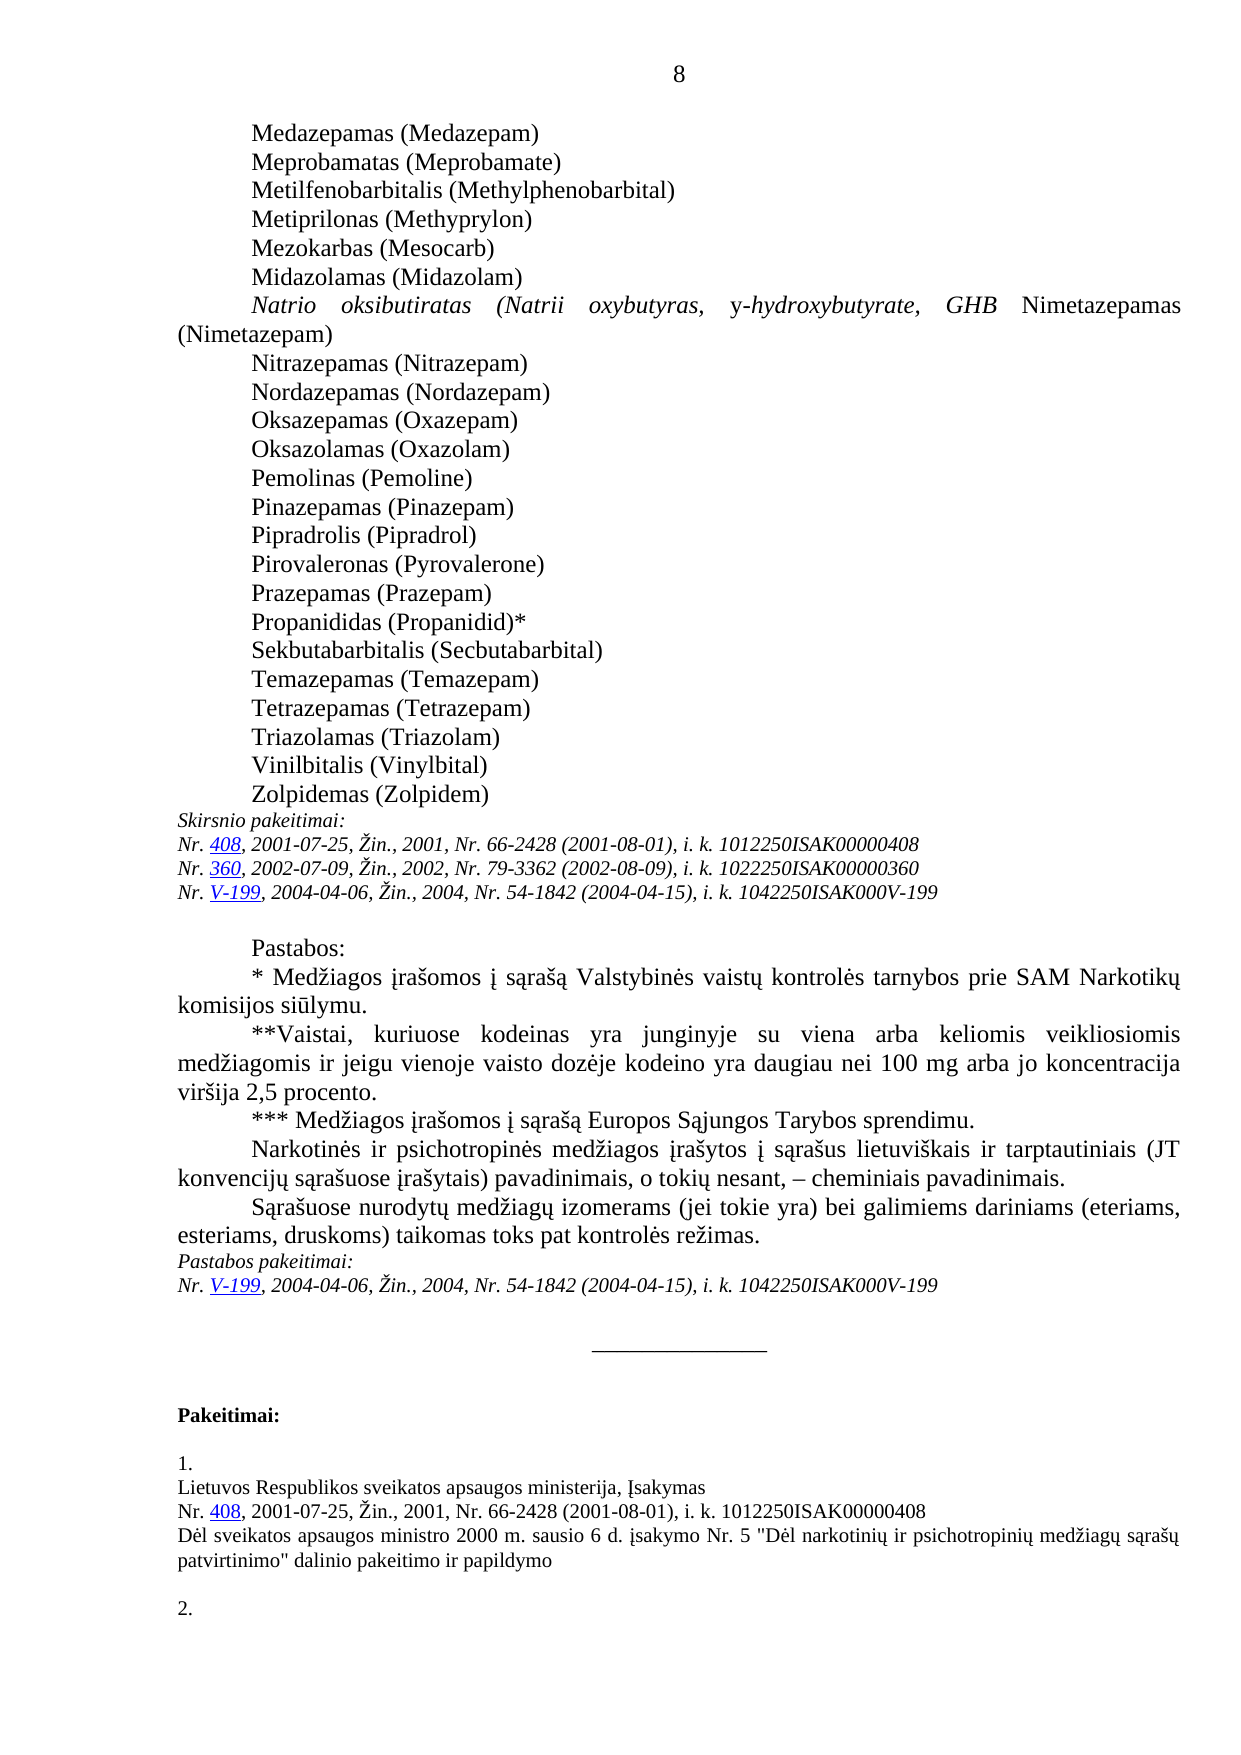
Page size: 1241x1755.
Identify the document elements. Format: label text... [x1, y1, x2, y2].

text Nr. 408, 2001-07-25, Žin., 2001, Nr. 66-2428 (2001-08-01), i. k. 1012250ISAK00000408 [177, 832, 1181, 856]
text Oksazolamas (Oxazolam) [177, 434, 1181, 463]
text Lietuvos Respublikos sveikatos apsaugos ministerija, Įsakymas [177, 1475, 1181, 1499]
text * Medžiagos įrašomos į sąrašą Valstybinės vaistų kontrolės tarnybos prie SAM Narkotikų komisijos siūlymu. [177, 962, 1181, 1019]
text Pastabos: [177, 933, 1181, 962]
text **Vaistai, kuriuose kodeinas yra junginyje su viena arba keliomis veikliosiomis medžiagomis ir jeigu vienoje vaisto dozėje kodeino yra daugiau nei 100 mg arba jo koncentracija viršija 2,5 procento. [177, 1019, 1181, 1106]
text Zolpidemas (Zolpidem) [177, 779, 1181, 808]
text 2. [177, 1596, 1181, 1620]
text Propanididas (Propanidid)* [177, 607, 1181, 636]
text Tetrazepamas (Tetrazepam) [177, 693, 1181, 722]
text Meprobamatas (Meprobamate) [177, 147, 1181, 176]
text *** Medžiagos įrašomos į sąrašą Europos Sąjungos Tarybos sprendimu. [177, 1106, 1181, 1134]
text Nr. V-199, 2004-04-06, Žin., 2004, Nr. 54-1842 (2004-04-15), i. k. 1042250ISAK000V-199 [177, 1273, 1181, 1297]
text Dėl sveikatos apsaugos ministro 2000 m. sausio 6 d. įsakymo Nr. 5 "Dėl narkotinių ir psichotropinių medžiagų sąrašų patvirtinimo" dalinio pakeitimo ir papildymo [177, 1523, 1181, 1572]
text Mezokarbas (Mesocarb) [177, 233, 1181, 262]
text Temazepamas (Temazepam) [177, 664, 1181, 693]
text Pastabos pakeitimai: [177, 1249, 1181, 1273]
text Midazolamas (Midazolam) [177, 262, 1181, 291]
text Skirsnio pakeitimai: [177, 808, 1181, 832]
text Narkotinės ir psichotropinės medžiagos įrašytos į sąrašus lietuviškais ir tarptautiniais (JT konvencijų sąrašuose įrašytais) pavadinimais, o tokių nesant, – cheminiais pavadinimais. [177, 1134, 1181, 1192]
text Medazepamas (Medazepam) [177, 118, 1181, 147]
text Oksazepamas (Oxazepam) [177, 406, 1181, 434]
text Sąrašuose nurodytų medžiagų izomerams (jei tokie yra) bei galimiems dariniams (eteriams, esteriams, druskoms) taikomas toks pat kontrolės režimas. [177, 1192, 1181, 1249]
text Metiprilonas (Methyprylon) [177, 204, 1181, 233]
text Pemolinas (Pemoline) [177, 463, 1181, 492]
text Pinazepamas (Pinazepam) [177, 492, 1181, 521]
text Nr. 408, 2001-07-25, Žin., 2001, Nr. 66-2428 (2001-08-01), i. k. 1012250ISAK00000408 [177, 1499, 1181, 1523]
text 1. [177, 1451, 1181, 1475]
text Nitrazepamas (Nitrazepam) [177, 348, 1181, 377]
text Vinilbitalis (Vinylbital) [177, 751, 1181, 779]
text Pakeitimai: [177, 1403, 1181, 1427]
text Pipradrolis (Pipradrol) [177, 521, 1181, 549]
text Sekbutabarbitalis (Secbutabarbital) [177, 636, 1181, 664]
text Nr. 360, 2002-07-09, Žin., 2002, Nr. 79-3362 (2002-08-09), i. k. 1022250ISAK00000360 [177, 856, 1181, 880]
text Nordazepamas (Nordazepam) [177, 377, 1181, 406]
text Prazepamas (Prazepam) [177, 578, 1181, 607]
text Metilfenobarbitalis (Methylphenobarbital) [177, 176, 1181, 204]
text Pirovaleronas (Pyrovalerone) [177, 549, 1181, 578]
text Natrio oksibutiratas (Natrii oxybutyras, y-hydroxybutyrate, GHB Nimetazepamas (Nimetazepam) [177, 291, 1181, 348]
text Nr. V-199, 2004-04-06, Žin., 2004, Nr. 54-1842 (2004-04-15), i. k. 1042250ISAK000V-199 [177, 880, 1181, 904]
text ______________ [177, 1326, 1181, 1355]
text Triazolamas (Triazolam) [177, 722, 1181, 751]
